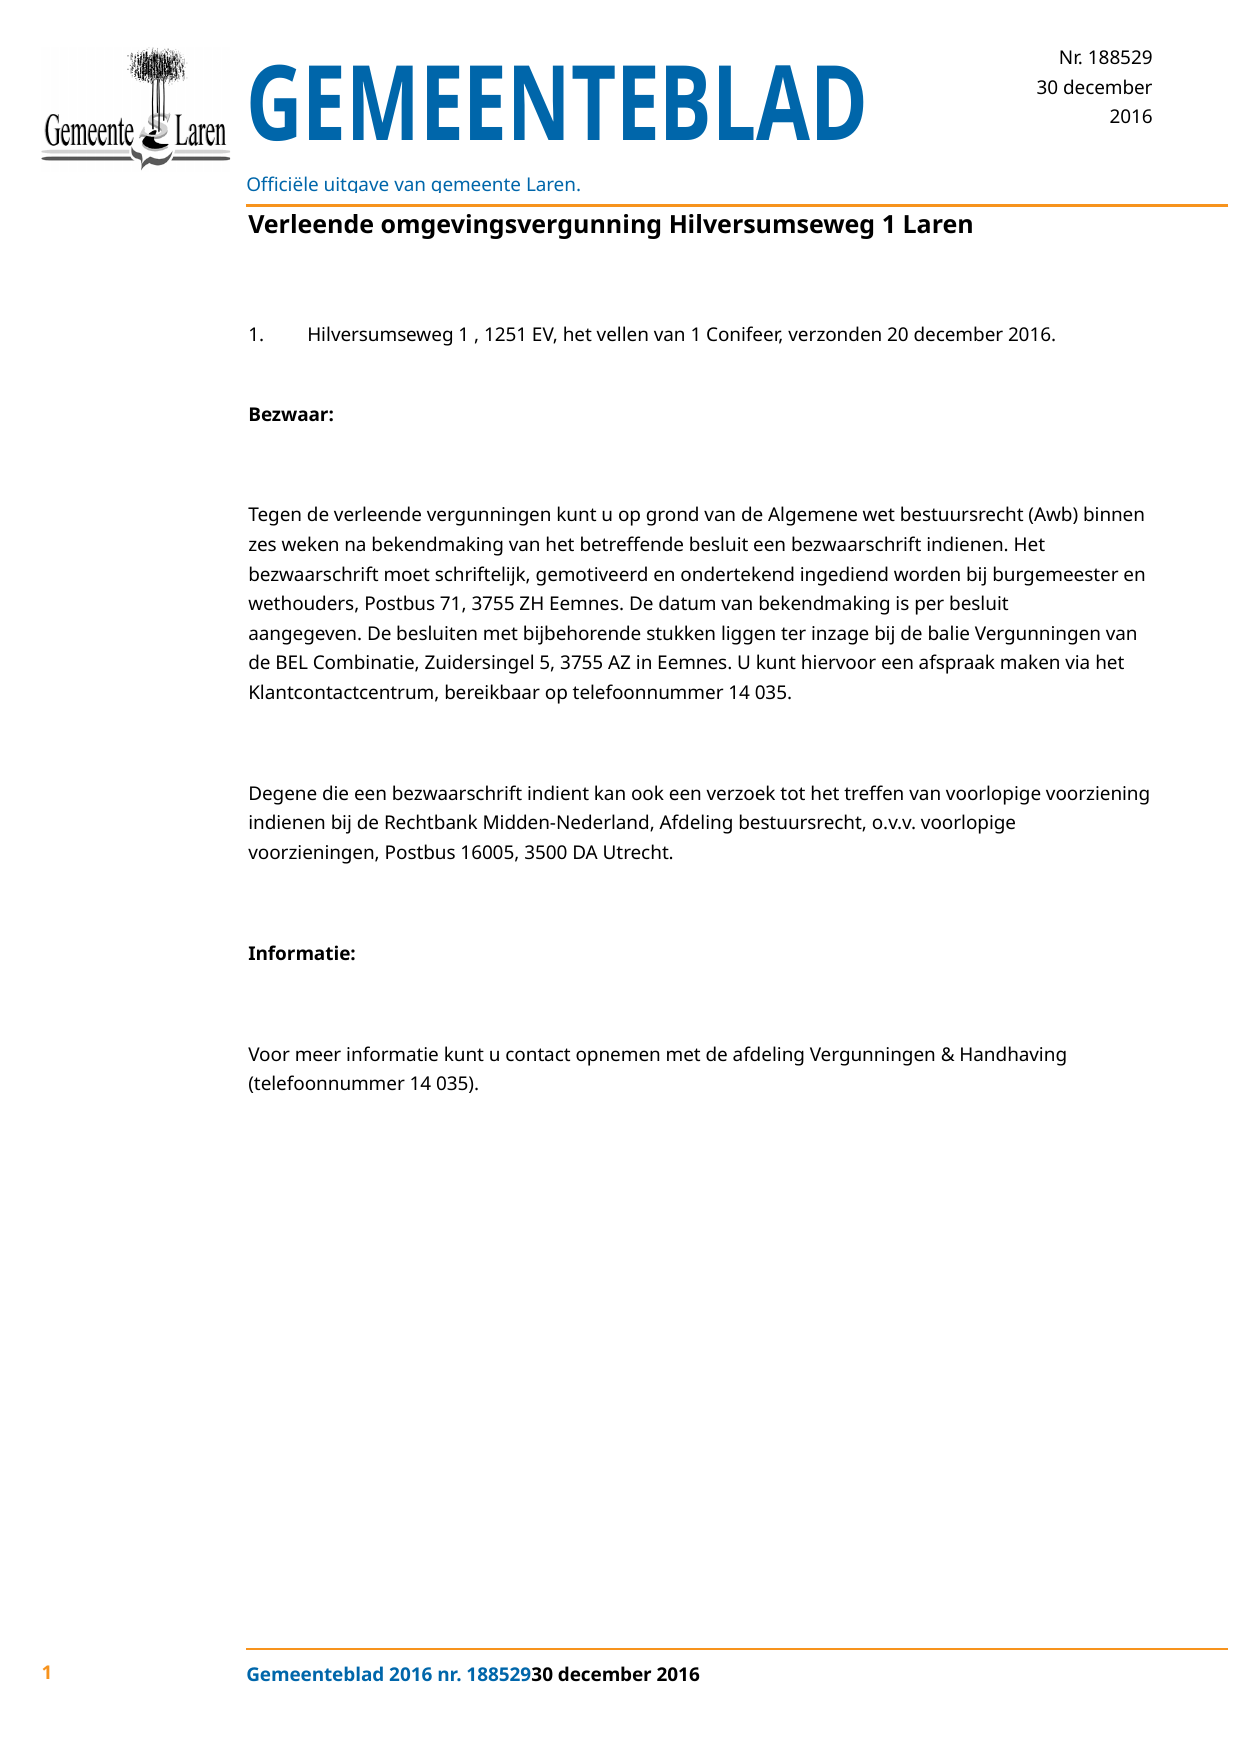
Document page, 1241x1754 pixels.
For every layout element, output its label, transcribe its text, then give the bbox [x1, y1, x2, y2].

picture [41, 47, 231, 172]
text Voor meer informatie kunt u contact opnemen met de afdeling Vergunningen & Handhaving (telefoonnummer 14 035). [248, 1041, 1152, 1096]
text Bezwaar: [248, 401, 1152, 426]
text Tegen de verleende vergunningen kunt u op grond van de Algemene wet bestuursrecht (Awb) binnen zes weken na bekendmaking van het betreffende besluit een bezwaarschrift indienen. Het bezwaarschrift moet schriftelijk, gemotiveerd en ondertekend ingediend worden bij burgemeester en wethouders, Postbus 71, 3755 ZH Eemnes. De datum van bekendmaking is per besluit aangegeven. De besluiten met bijbehorende stukken liggen ter inzage bij de balie Vergunningen van de BEL Combinatie, Zuidersingel 5, 3755 AZ in Eemnes. U kunt hiervoor een afspraak maken via het Klantcontactcentrum, bereikbaar op telefoonnummer 14 035. [248, 502, 1152, 705]
text Informatie: [248, 940, 1152, 966]
text Degene die een bezwaarschrift indient kan ook een verzoek tot het treffen van voorlopige voorziening indienen bij de Rechtbank Midden-Nederland, Afdeling bestuursrecht, o.v.v. voorlopige voorzieningen, Postbus 16005, 3500 DA Utrecht. [248, 780, 1152, 865]
list Hilversumseweg 1 , 1251 EV, het vellen van 1 Conifeer, verzonden 20 december 2016. [248, 321, 1152, 346]
text Verleende omgevingsvergunning Hilversumseweg 1 Laren [248, 207, 1152, 241]
